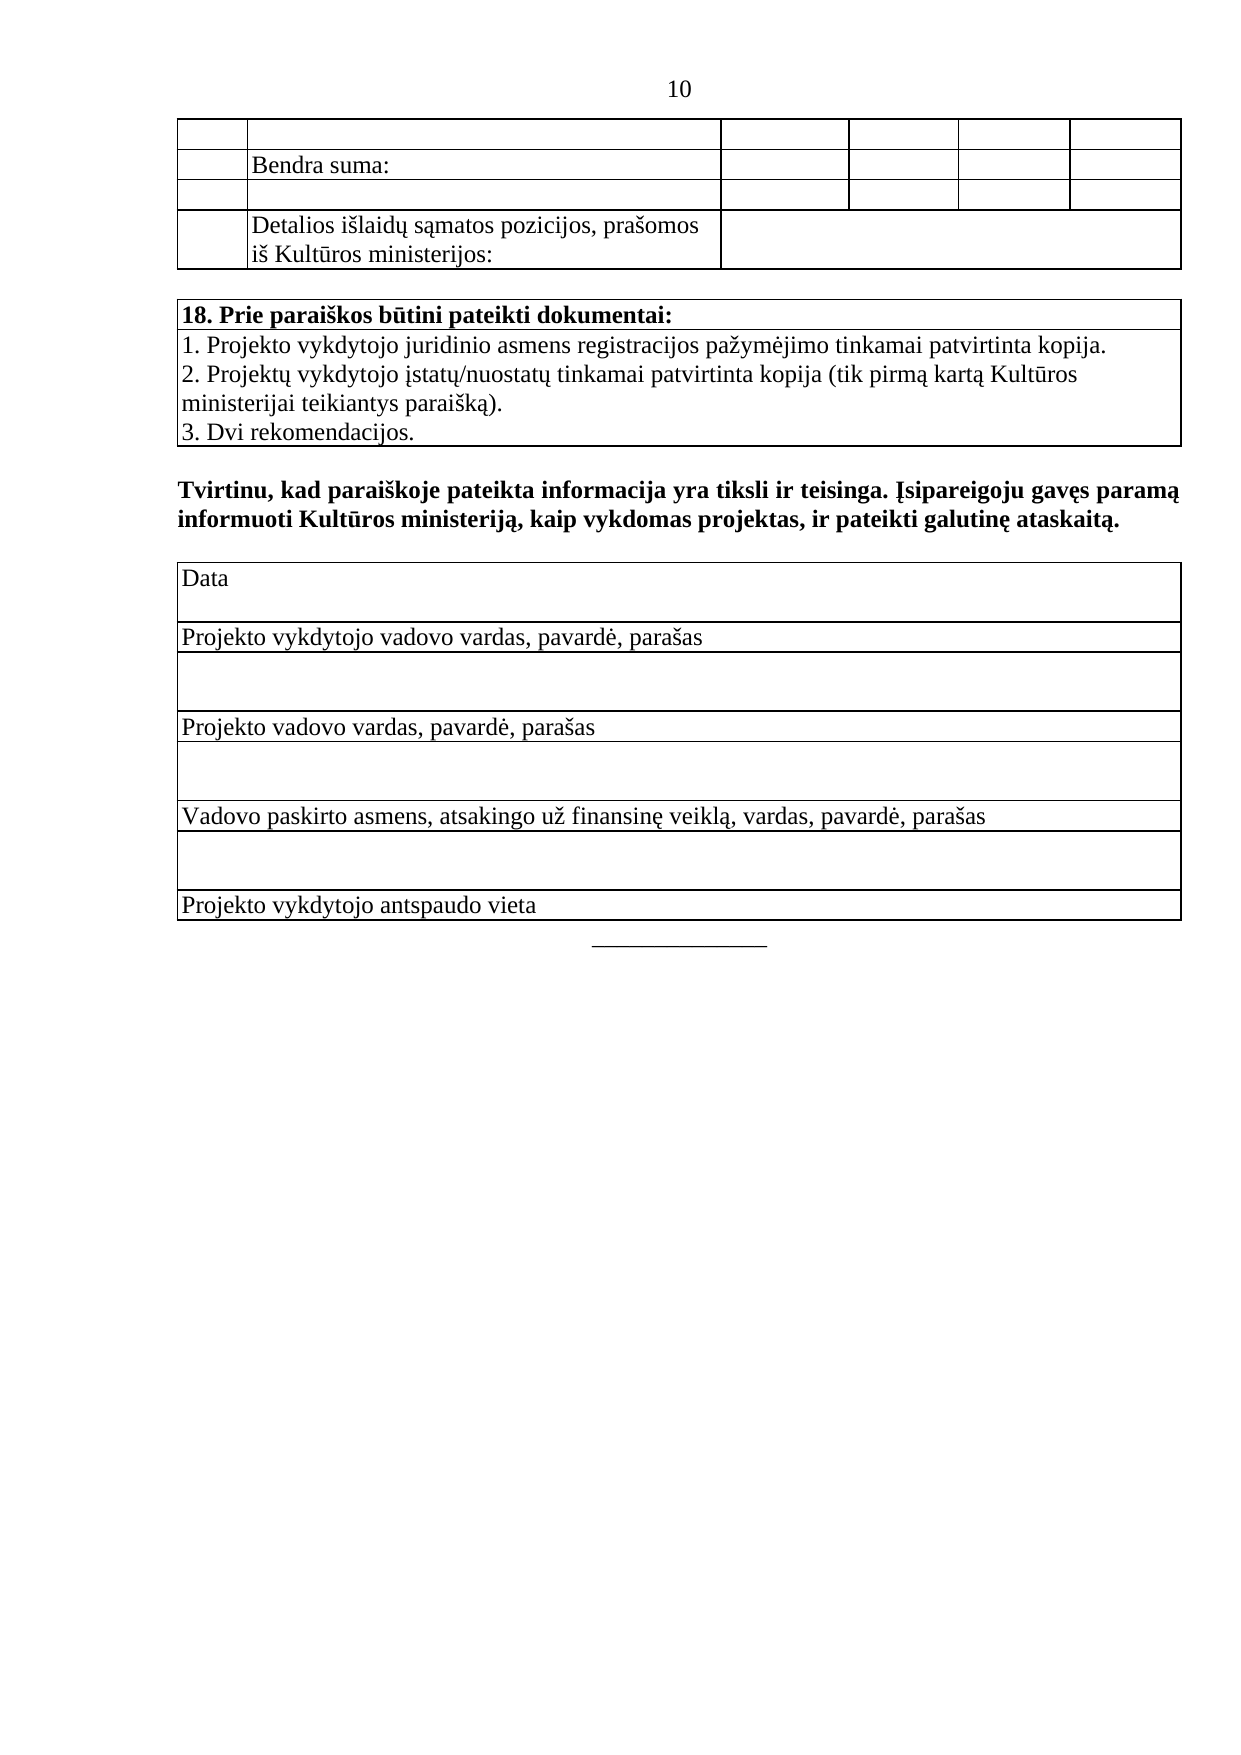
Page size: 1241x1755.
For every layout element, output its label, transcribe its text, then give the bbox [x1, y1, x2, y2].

table_cell [248, 120, 720, 148]
table_cell [1071, 180, 1180, 209]
table_cell [722, 180, 848, 209]
table_header 18. Prie paraiškos būtini pateikti dokumentai: [178, 300, 1180, 329]
table_cell [248, 180, 720, 209]
table_cell [850, 120, 958, 148]
text Tvirtinu, kad paraiškoje pateikta informacija yra tiksli ir teisinga. Įsipareigoju gavęs paramą informuoti Kultūros ministeriją, kaip vykdomas projektas, ir pateikti galutinę ataskaitą. [177, 476, 1181, 533]
table_cell 1. Projekto vykdytojo juridinio asmens registracijos pažymėjimo tinkamai patvirtinta kopija. 2. Projektų vykdytojo įstatų/nuostatų tinkamai patvirtinta kopija (tik pirmą kartą Kultūros ministerijai teikiantys paraišką). 3. Dvi rekomendacijos. [178, 330, 1180, 445]
table_cell [722, 150, 848, 179]
table_cell [1071, 120, 1180, 148]
table_cell [178, 742, 1180, 800]
table_cell Bendra suma: [248, 150, 720, 179]
table_cell [1071, 150, 1180, 179]
table_cell [178, 832, 1180, 889]
table_cell Projekto vadovo vardas, pavardė, parašas [178, 712, 1180, 741]
table_cell [959, 120, 1069, 148]
table_cell [722, 211, 1180, 268]
table_cell [178, 211, 247, 268]
table_cell [850, 180, 958, 209]
table_cell [850, 150, 958, 179]
text ______________ [177, 921, 1181, 950]
table_header Data [178, 563, 1180, 621]
table_cell Projekto vykdytojo vadovo vardas, pavardė, parašas [178, 623, 1180, 651]
table_cell Vadovo paskirto asmens, atsakingo už finansinę veiklą, vardas, pavardė, parašas [178, 801, 1180, 830]
table_cell [959, 150, 1069, 179]
table_cell [178, 653, 1180, 710]
table_cell [178, 180, 247, 209]
table_cell Projekto vykdytojo antspaudo vieta [178, 891, 1180, 919]
table_cell Detalios išlaidų sąmatos pozicijos, prašomos iš Kultūros ministerijos: [248, 211, 720, 268]
table_cell [178, 120, 247, 148]
table_cell [722, 120, 848, 148]
table_cell [178, 150, 247, 179]
table_cell [959, 180, 1069, 209]
